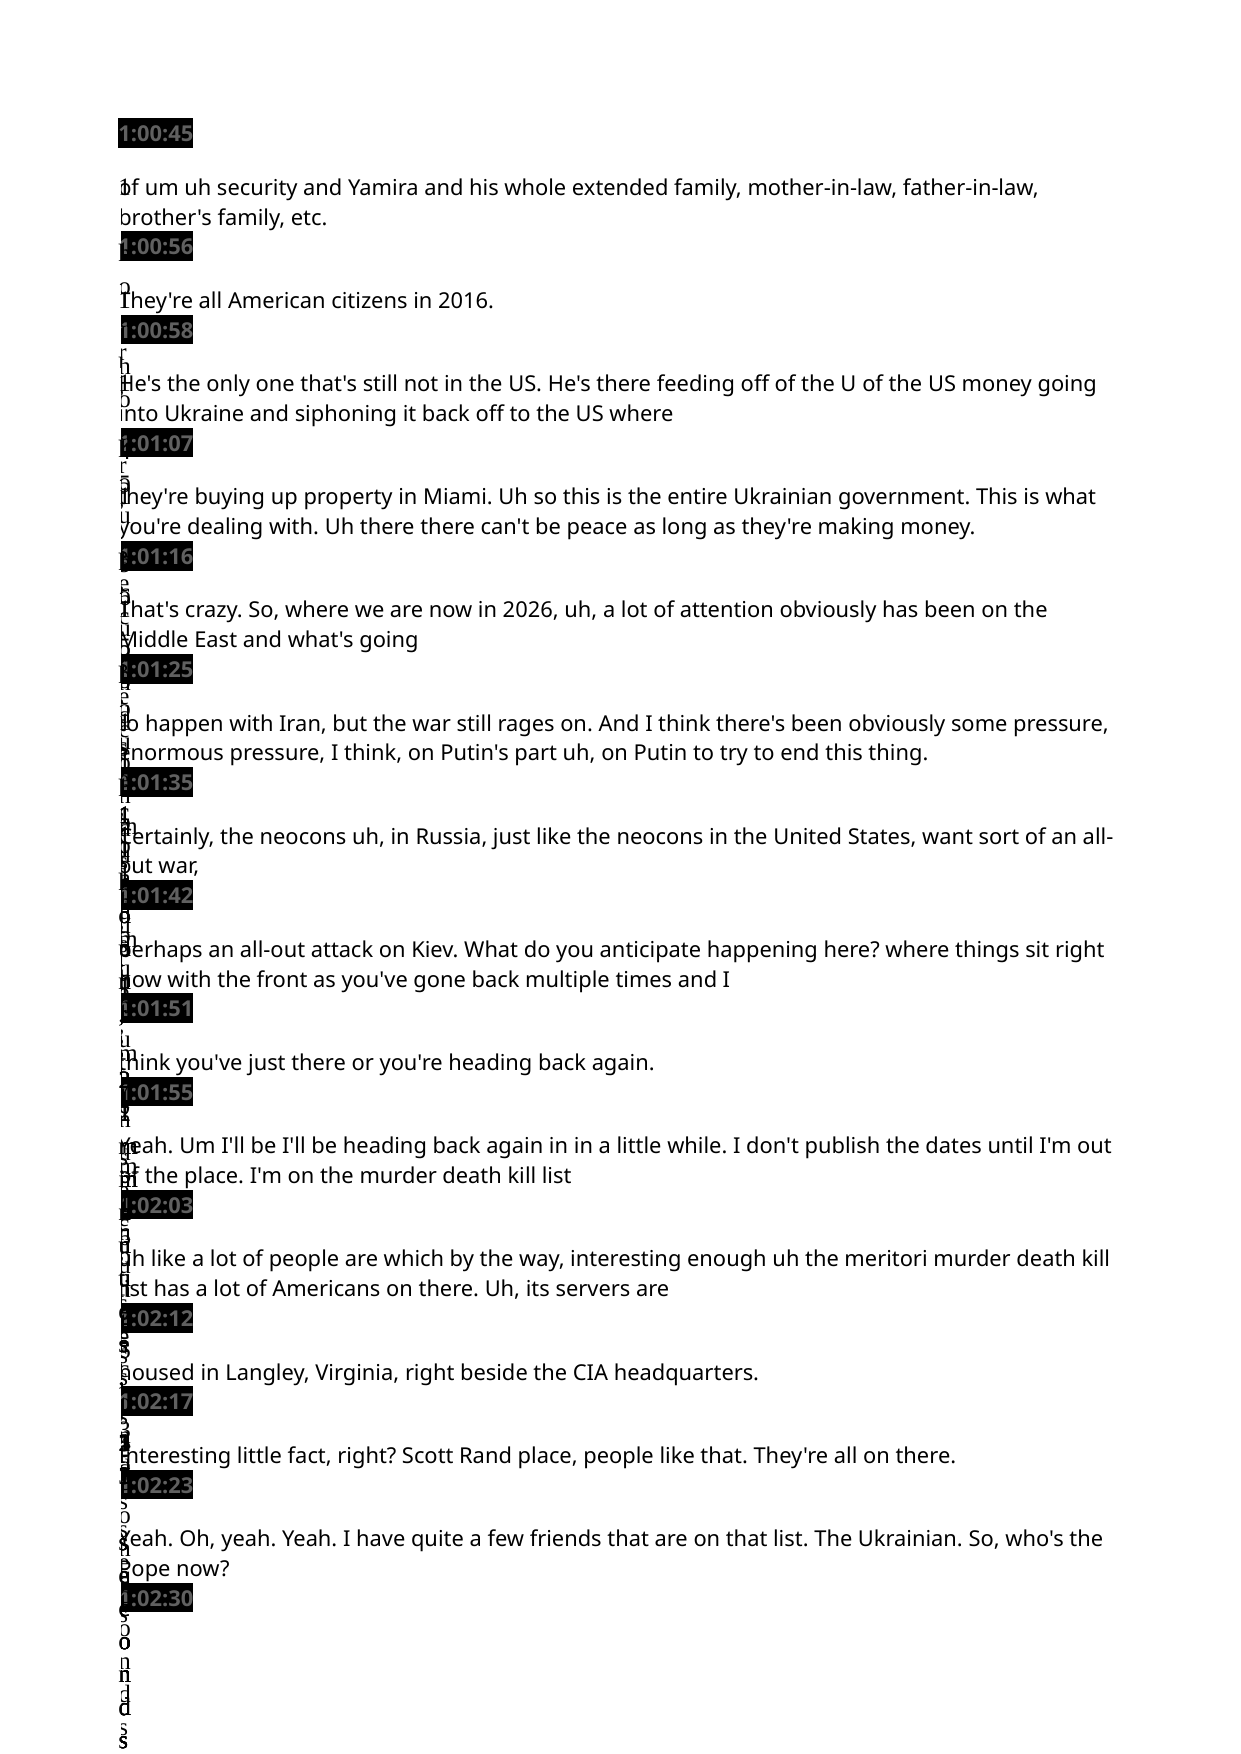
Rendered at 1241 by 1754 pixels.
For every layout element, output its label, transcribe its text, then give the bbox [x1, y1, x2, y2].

text housed in Langley, Virginia, right beside the CIA headquarters. [122, 1356, 1122, 1386]
text Interesting little fact, right? Scott Rand place, people like that. They're all on there. [128, 1440, 1122, 1469]
text 1:00:56 [121, 231, 1109, 261]
text Yeah. Um I'll be I'll be heading back again in in a little while. I don't publish the dates until I'm out of the place. I'm on the murder death kill list [121, 1130, 1122, 1190]
text think you've just there or you're heading back again. [121, 1047, 1122, 1077]
text Yeah. Oh, yeah. Yeah. I have quite a few friends that are on that list. The Ukrainian. So, who's the Pope now? [121, 1523, 1122, 1583]
text 1:00:58 [121, 314, 1109, 344]
text He's the only one that's still not in the US. He's there feeding off of the U of the US money going into Ukraine and siphoning it back off to the US where [121, 368, 1122, 428]
text 1:02:30 [121, 1583, 1109, 1612]
text 1:02:23 [121, 1469, 1109, 1499]
text to happen with Iran, but the war still rages on. And I think there's been obviously some pressure, enormous pressure, I think, on Putin's part uh, on Putin to try to end this thing. [121, 707, 1122, 767]
text 1:01:42 [129, 880, 1109, 910]
text perhaps an all-out attack on Kiev. What do you anticipate happening here? where things sit right now with the front as you've gone back multiple times and I [122, 934, 1122, 993]
text That's crazy. So, where we are now in 2026, uh, a lot of attention obviously has been on the Middle East and what's going [121, 594, 1122, 654]
text 1:02:12 [122, 1303, 1109, 1333]
text 1:00:45 [118, 118, 1109, 148]
text they're buying up property in Miami. Uh so this is the entire Ukrainian government. This is what you're dealing with. Uh there there can't be peace as long as they're making money. [121, 481, 1122, 541]
text 1:01:55 [126, 1077, 1109, 1106]
text 1:01:35 [121, 767, 1109, 797]
text 1:01:16 [121, 541, 1109, 571]
text 1:01:07 [121, 428, 1109, 457]
text 1:02:03 [121, 1190, 1109, 1219]
text They're all American citizens in 2016. [121, 285, 1122, 314]
text uh like a lot of people are which by the way, interesting enough uh the meritori murder death kill list has a lot of Americans on there. Uh, its servers are [122, 1243, 1122, 1303]
text of um uh security and Yamira and his whole extended family, mother-in-law, father-in-law, brother's family, etc. [121, 172, 1122, 231]
text 1:01:51 [121, 993, 1109, 1023]
text Certainly, the neocons uh, in Russia, just like the neocons in the United States, want sort of an all-out war, [126, 821, 1122, 880]
text 1:02:17 [121, 1386, 1109, 1416]
text 1:01:25 [126, 654, 1109, 684]
